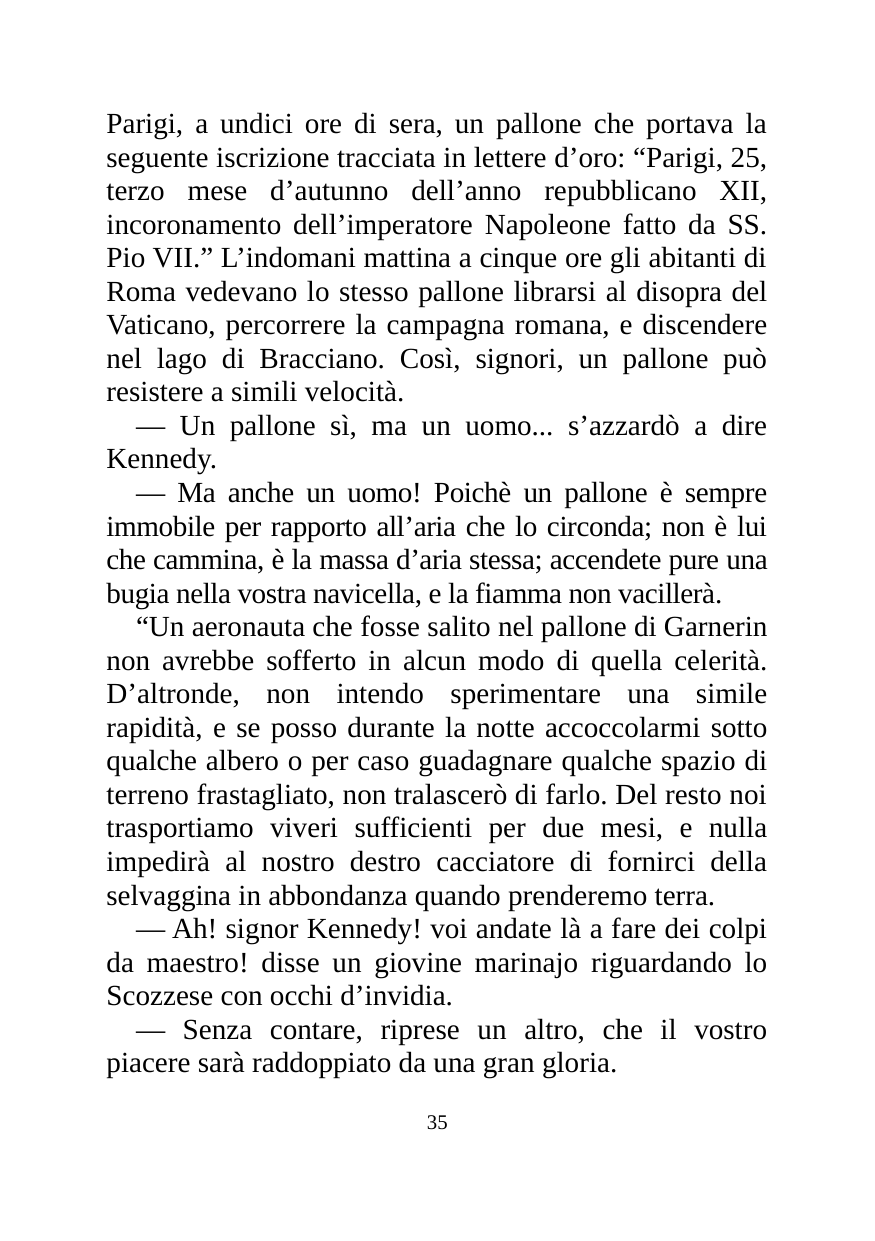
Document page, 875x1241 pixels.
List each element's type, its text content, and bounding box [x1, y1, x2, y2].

text “Un aeronauta che fosse salito nel pallone di Garnerin non avrebbe sofferto in alcun modo di quella celerità. D’altronde, non intendo sperimentare una simile rapidità, e se posso durante la notte accoccolarmi sotto qualche albero o per caso guadagnare qualche spazio di terreno frastagliato, non tralascerò di farlo. Del resto noi trasportiamo viveri sufficienti per due mesi, e nulla impedirà al nostro destro cacciatore di fornirci della selvaggina in abbondanza quando prenderemo terra. [106, 609, 768, 911]
text — Ma anche un uomo! Poichè un pallone è sempre immobile per rapporto all’aria che lo circonda; non è lui che cammina, è la massa d’aria stessa; accendete pure una bugia nella vostra navicella, e la fiamma non vacillerà. [106, 475, 768, 609]
text Parigi, a undici ore di sera, un pallone che portava la seguente iscrizione tracciata in lettere d’oro: “Parigi, 25, terzo mese d’autunno dell’anno repubblicano XII, incoronamento dell’imperatore Napoleone fatto da SS. Pio VII.” L’indomani mattina a cinque ore gli abitanti di Roma vedevano lo stesso pallone librarsi al disopra del Vaticano, percorrere la campagna romana, e discendere nel lago di Bracciano. Così, signori, un pallone può resistere a simili velocità. [106, 106, 768, 408]
text — Un pallone sì, ma un uomo... s’azzardò a dire Kennedy. [106, 408, 768, 475]
text — Ah! signor Kennedy! voi andate là a fare dei colpi da maestro! disse un giovine marinajo riguardando lo Scozzese con occhi d’invidia. [106, 911, 768, 1012]
text — Senza contare, riprese un altro, che il vostro piacere sarà raddoppiato da una gran gloria. [106, 1012, 768, 1079]
